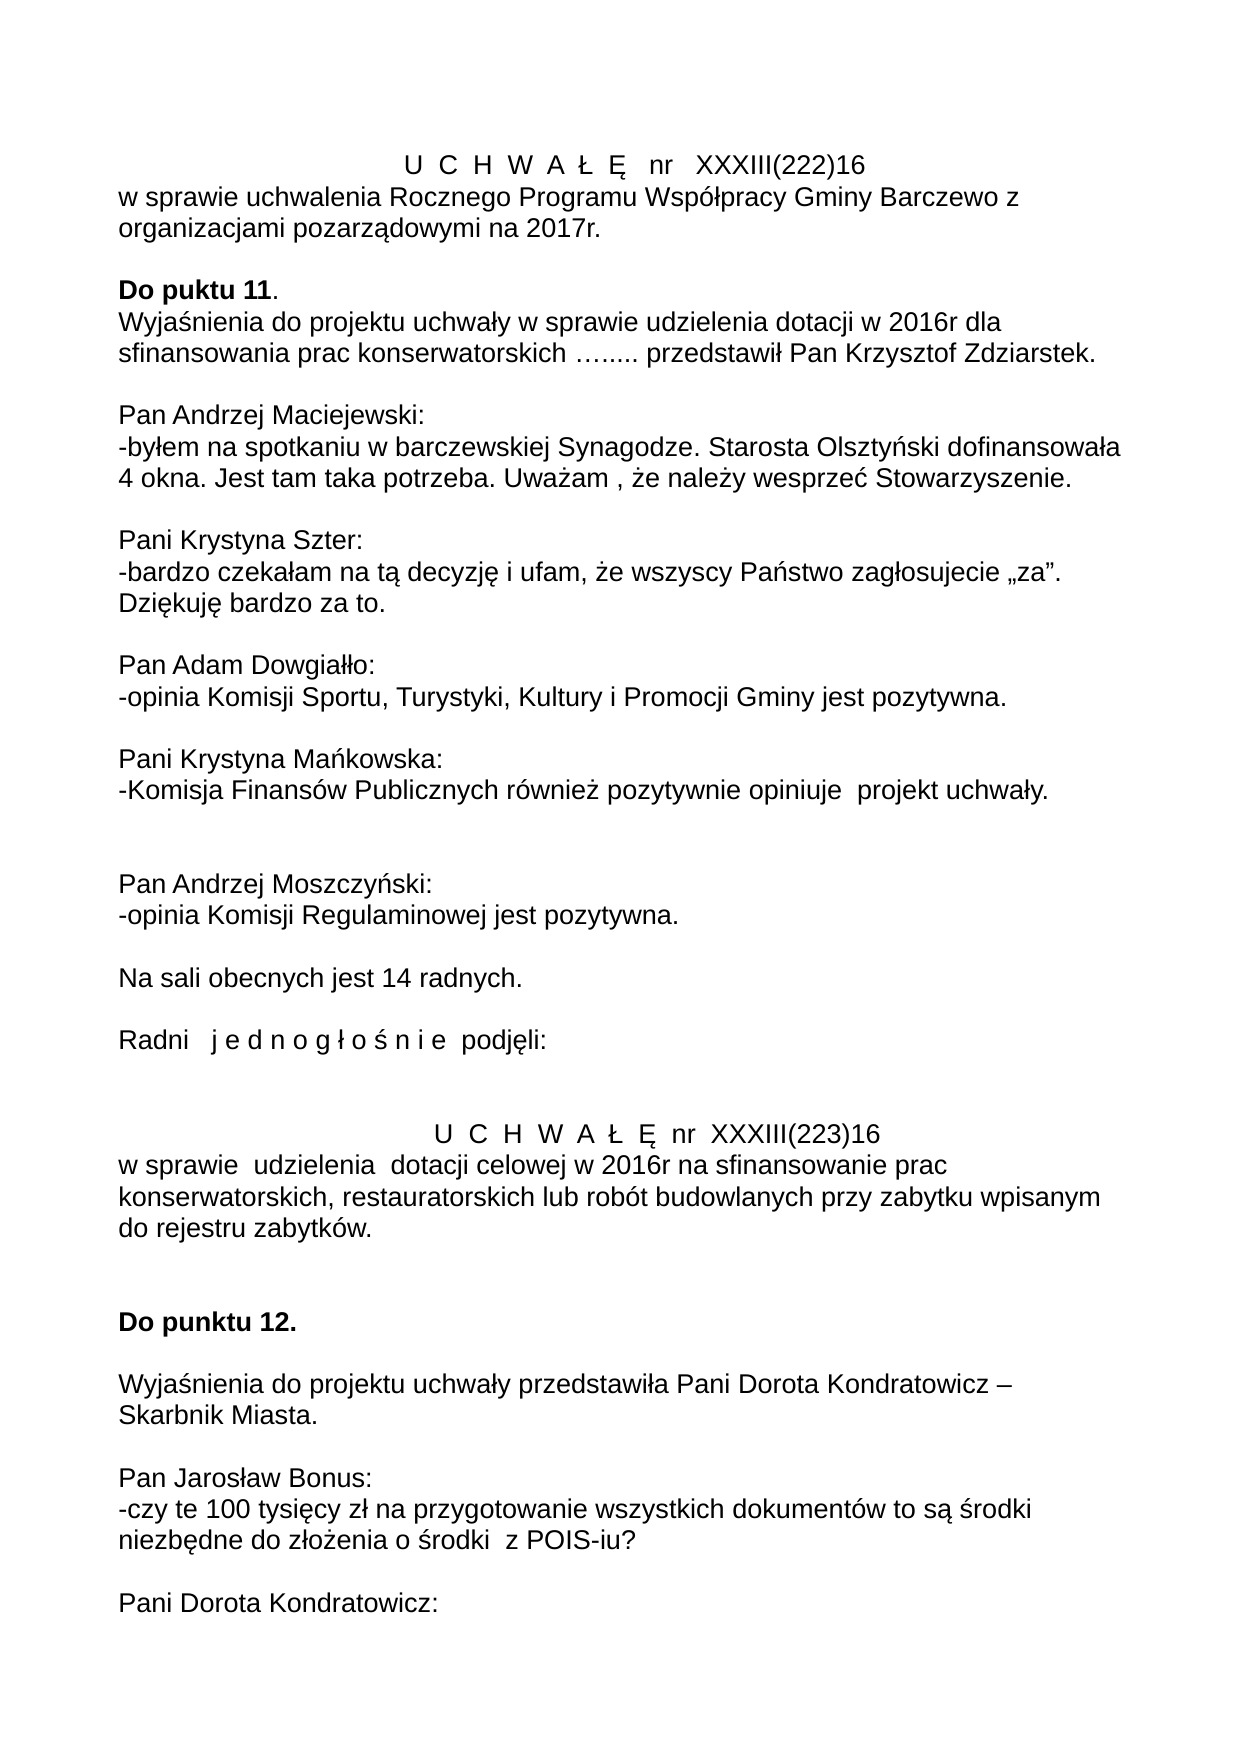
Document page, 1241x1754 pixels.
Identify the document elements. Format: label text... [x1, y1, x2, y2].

text -opinia Komisji Sportu, Turystyki, Kultury i Promocji Gminy jest pozytywna. [118, 681, 1122, 712]
text Na sali obecnych jest 14 radnych. [118, 962, 1122, 993]
text Radni j e d n o g ł o ś n i e podjęli: [118, 1024, 1122, 1056]
text Pan Andrzej Moszczyński: [118, 868, 1122, 899]
text w sprawie uchwalenia Rocznego Programu Współpracy Gminy Barczewo z organizacjami pozarządowymi na 2017r. [118, 181, 1122, 243]
text -Komisja Finansów Publicznych również pozytywnie opiniuje projekt uchwały. [118, 774, 1122, 806]
text Do punktu 12. [118, 1306, 1122, 1337]
text w sprawie udzielenia dotacji celowej w 2016r na sfinansowanie prac konserwatorskich, restauratorskich lub robót budowlanych przy zabytku wpisanym do rejestru zabytków. [118, 1149, 1122, 1243]
text -bardzo czekałam na tą decyzję i ufam, że wszyscy Państwo zagłosujecie „za”. [118, 556, 1122, 587]
text Pan Andrzej Maciejewski: [118, 399, 1122, 431]
text Pan Jarosław Bonus: [118, 1462, 1122, 1493]
text -opinia Komisji Regulaminowej jest pozytywna. [118, 899, 1122, 931]
text Pani Krystyna Mańkowska: [118, 743, 1122, 774]
text Pani Dorota Kondratowicz: [118, 1587, 1122, 1618]
text Wyjaśnienia do projektu uchwały przedstawiła Pani Dorota Kondratowicz – Skarbnik Miasta. [118, 1368, 1122, 1431]
text Do puktu 11. [118, 274, 1122, 306]
text U C H W A Ł Ę nr XXXIII(223)16 [118, 1118, 1122, 1149]
text Wyjaśnienia do projektu uchwały w sprawie udzielenia dotacji w 2016r dla sfinansowania prac konserwatorskich …..... przedstawił Pan Krzysztof Zdziarstek. [118, 306, 1122, 368]
text Pan Adam Dowgiałło: [118, 649, 1122, 681]
text Pani Krystyna Szter: [118, 524, 1122, 556]
text -byłem na spotkaniu w barczewskiej Synagodze. Starosta Olsztyński dofinansowała 4 okna. Jest tam taka potrzeba. Uważam , że należy wesprzeć Stowarzyszenie. [118, 431, 1122, 493]
text U C H W A Ł Ę nr XXXIII(222)16 [118, 149, 1122, 181]
text Dziękuję bardzo za to. [118, 587, 1122, 618]
text -czy te 100 tysięcy zł na przygotowanie wszystkich dokumentów to są środki niezbędne do złożenia o środki z POIS-iu? [118, 1493, 1122, 1556]
